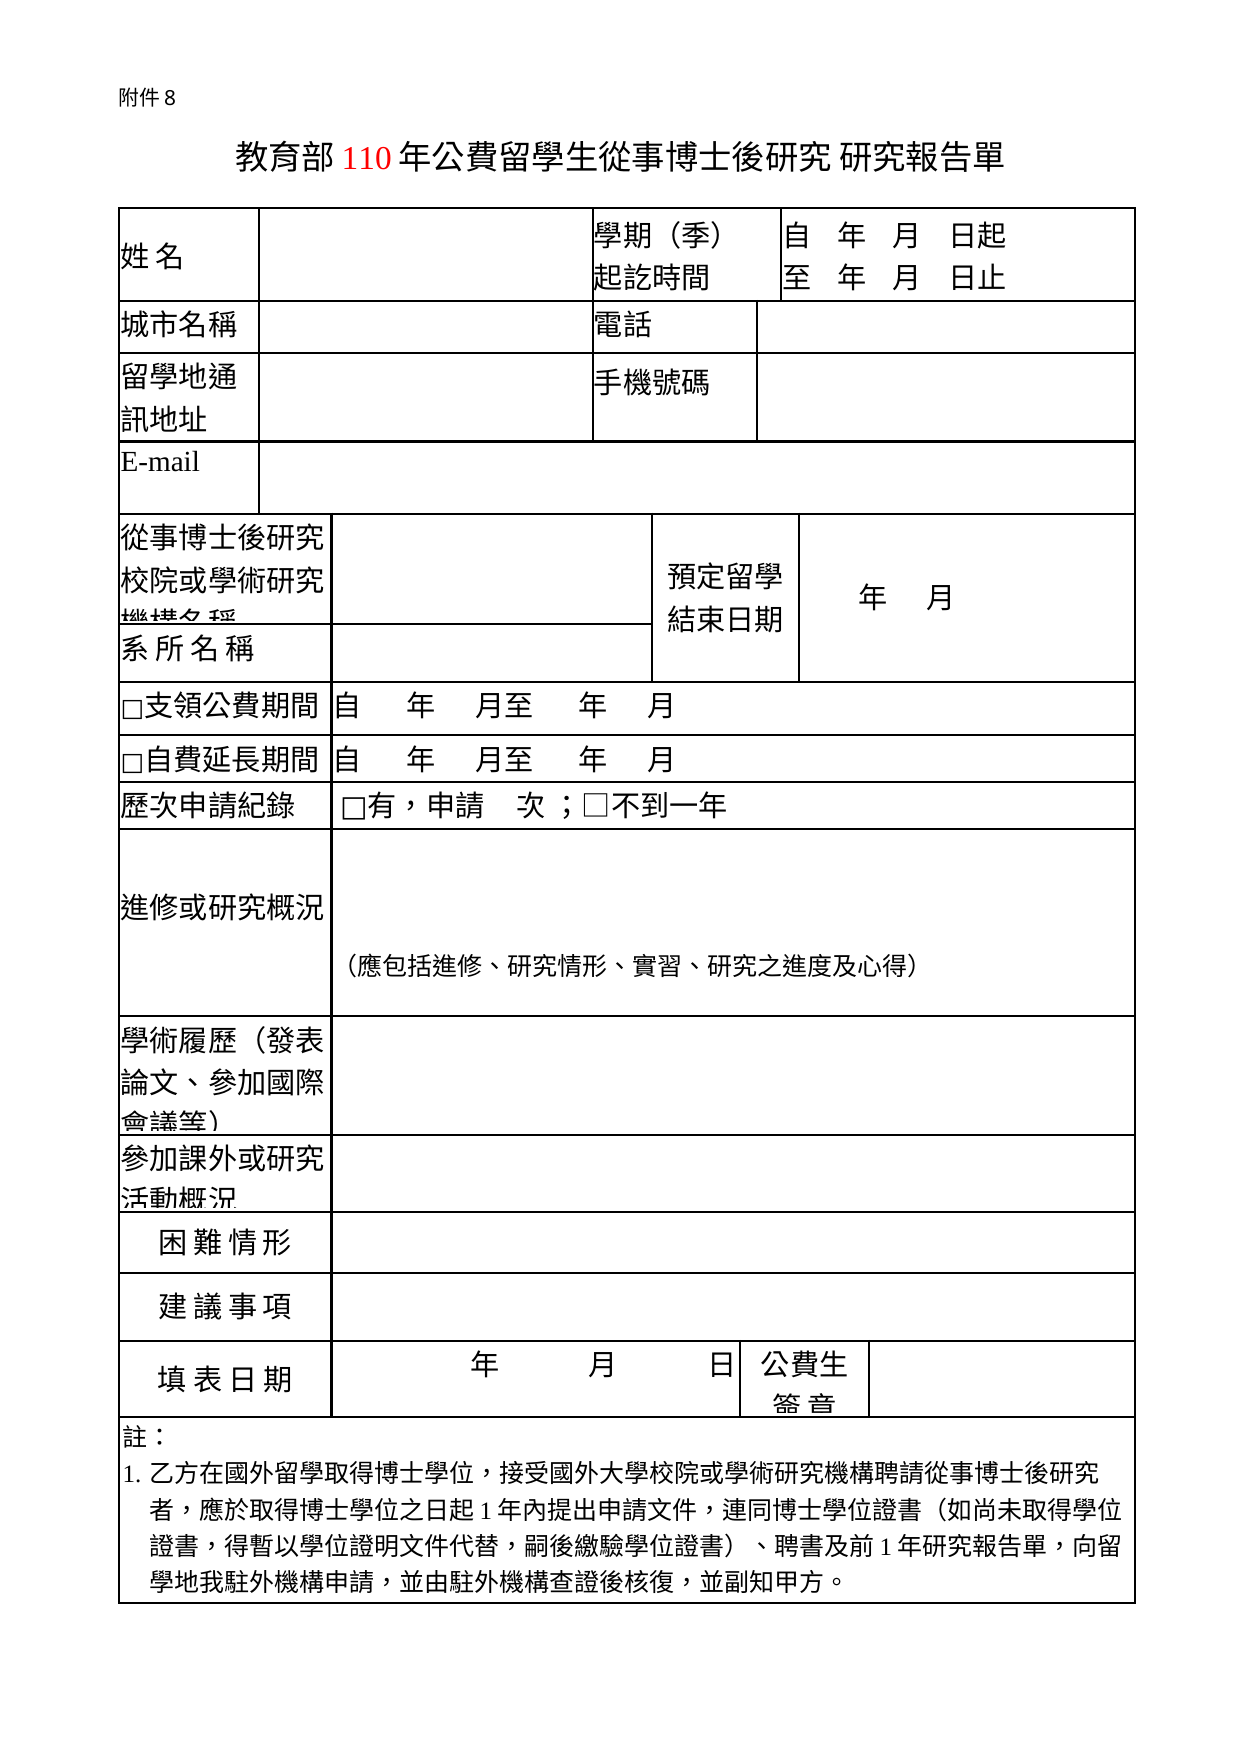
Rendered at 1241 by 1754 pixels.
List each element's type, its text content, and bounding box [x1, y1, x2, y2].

table_cell [260, 302, 592, 352]
table_cell 參加課外或研究活動概況 [120, 1136, 330, 1211]
table_cell 電話 [594, 302, 756, 352]
table_cell 手機號碼 [594, 354, 756, 440]
table_cell 歷次申請紀錄 [120, 783, 330, 828]
text 教育部110年公費留學生從事博士後研究 研究報告單 [118, 131, 1122, 179]
table_cell [333, 1274, 1134, 1340]
table_header 學期（季） 起訖時間 [594, 209, 780, 300]
table_cell 學術履歷（發表論文、參加國際會議等） [120, 1017, 330, 1134]
table_cell [870, 1342, 1134, 1416]
table_cell [333, 1213, 1134, 1272]
table_cell 年 月 日 [333, 1342, 739, 1416]
table_cell [260, 354, 592, 440]
table_cell 註： 乙方在國外留學取得博士學位，接受國外大學校院或學術研究機構聘請從事博士後研究者，應於取得博士學位之日起1年內提出申請文件，連同博士學位證書（如尚未取得學位證書，得暫以學位證明文件代替，嗣後繳驗學位證書）、聘書及前1年研究報告單，向留學地我駐外機構申請，並由駐外機構查證後核復，並副知甲方。 請自行依需要影印本表填寄，如不敷填寫，可另紙填附於後。 [120, 1418, 1134, 1602]
table_cell 從事博士後研究校院或學術研究機構名稱 [120, 515, 330, 623]
table_cell □支領公費期間 [120, 683, 330, 734]
table_header [260, 209, 592, 300]
table_cell □有，申請 次 ；□不到一年 [333, 783, 1134, 828]
table_cell [333, 515, 651, 623]
table_cell [260, 443, 1134, 513]
table_cell 留學地通訊地址 [120, 354, 258, 440]
table_cell [333, 1136, 1134, 1211]
table_cell 公費生 簽 章 [741, 1342, 868, 1416]
table_header 自 年 月 日起 至 年 月 日止 [782, 209, 1134, 300]
table_cell 系 所 名 稱 [120, 625, 330, 681]
table_cell 年 月 [800, 515, 1134, 681]
text 附件8 [118, 82, 1122, 112]
table_cell 城市名稱 [120, 302, 258, 352]
table_cell 困 難 情 形 [120, 1213, 330, 1272]
table_cell 進修或研究概況 [120, 830, 330, 1015]
table_cell 建 議 事 項 [120, 1274, 330, 1340]
table_header 姓 名 [120, 209, 258, 300]
table_cell □自費延長期間 [120, 736, 330, 781]
table_cell [758, 302, 1134, 352]
table_cell 填 表 日 期 [120, 1342, 330, 1416]
table_cell 預定留學結束日期 [653, 515, 798, 681]
table_cell E-mail [120, 443, 258, 513]
table_cell （應包括進修、研究情形、實習、研究之進度及心得） [333, 830, 1134, 1015]
table_cell 自 年 月至 年 月 [333, 736, 1134, 781]
table_cell [333, 1017, 1134, 1134]
table_cell 自 年 月至 年 月 [333, 683, 1134, 734]
table_cell [333, 625, 651, 681]
table_cell [758, 354, 1134, 440]
